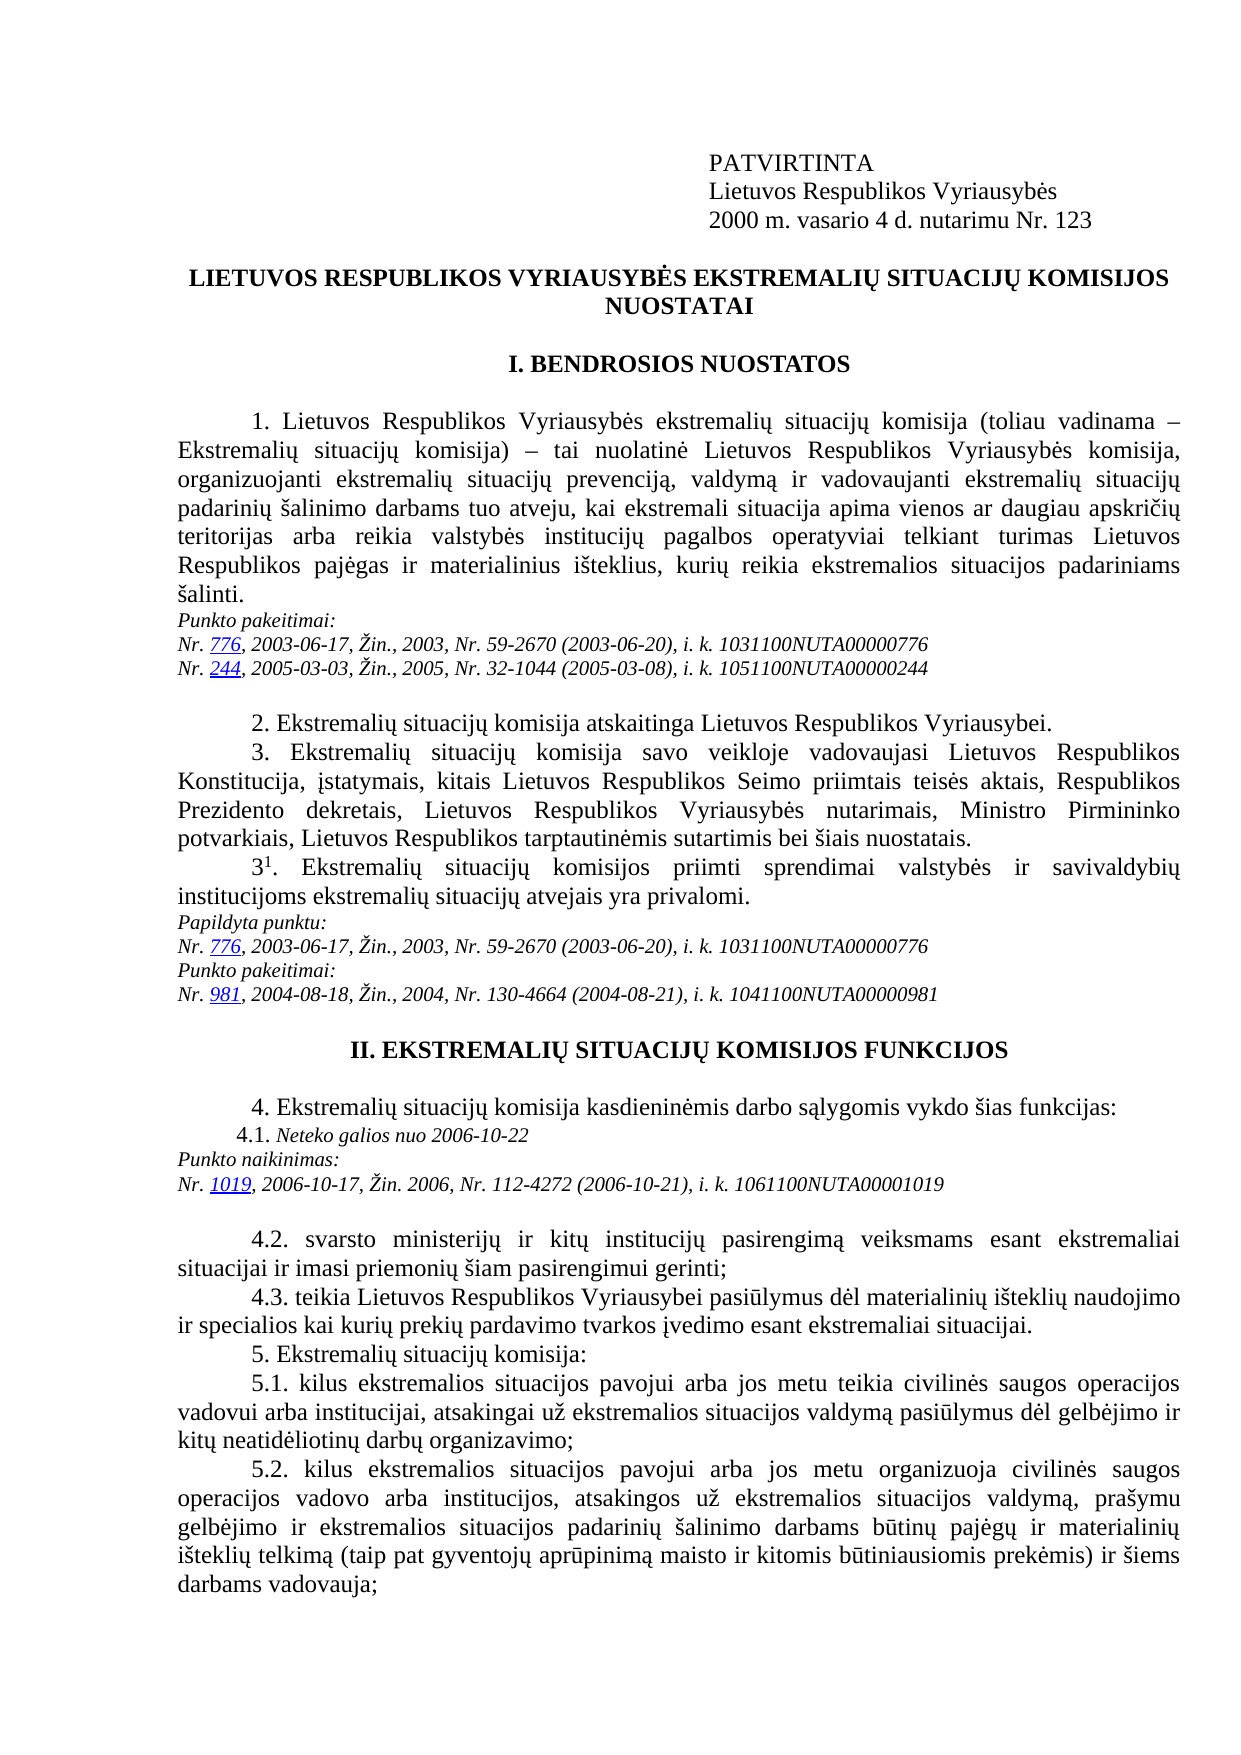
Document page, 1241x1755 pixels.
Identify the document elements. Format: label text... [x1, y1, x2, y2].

text 5.1. kilus ekstremalios situacijos pavojui arba jos metu teikia civilinės saugos operacijos vadovui arba institucijai, atsakingai už ekstremalios situacijos valdymą pasiūlymus dėl gelbėjimo ir kitų neatidėliotinų darbų organizavimo; [177, 1368, 1181, 1454]
text LIETUVOS RESPUBLIKOS VYRIAUSYBĖS EKSTREMALIŲ SITUACIJŲ KOMISIJOS NUOSTATAI [177, 263, 1181, 320]
text 4.1. Neteko galios nuo 2006-10-22 [177, 1121, 1181, 1147]
text 1. Lietuvos Respublikos Vyriausybės ekstremalių situacijų komisija (toliau vadinama – Ekstremalių situacijų komisija) – tai nuolatinė Lietuvos Respublikos Vyriausybės komisija, organizuojanti ekstremalių situacijų prevenciją, valdymą ir vadovaujanti ekstremalių situacijų padarinių šalinimo darbams tuo atveju, kai ekstremali situacija apima vienos ar daugiau apskričių teritorijas arba reikia valstybės institucijų pagalbos operatyviai telkiant turimas Lietuvos Respublikos pajėgas ir materialinius išteklius, kurių reikia ekstremalios situacijos padariniams šalinti. [177, 406, 1181, 608]
text 5.2. kilus ekstremalios situacijos pavojui arba jos metu organizuoja civilinės saugos operacijos vadovo arba institucijos, atsakingos už ekstremalios situacijos valdymą, prašymu gelbėjimo ir ekstremalios situacijos padarinių šalinimo darbams būtinų pajėgų ir materialinių išteklių telkimą (taip pat gyventojų aprūpinimą maisto ir kitomis būtiniausiomis prekėmis) ir šiems darbams vadovauja; [177, 1454, 1181, 1598]
text Nr. 244, 2005-03-03, Žin., 2005, Nr. 32-1044 (2005-03-08), i. k. 1051100NUTA00000244 [177, 656, 1181, 680]
text Punkto pakeitimai: [177, 608, 1181, 632]
text 5. Ekstremalių situacijų komisija: [177, 1339, 1181, 1368]
text Lietuvos Respublikos Vyriausybės [177, 176, 1181, 205]
text Papildyta punktu: [177, 910, 1181, 934]
text Nr. 776, 2003-06-17, Žin., 2003, Nr. 59-2670 (2003-06-20), i. k. 1031100NUTA00000776 [177, 934, 1181, 958]
text Patvirtinta [177, 148, 1181, 176]
text 2. Ekstremalių situacijų komisija atskaitinga Lietuvos Respublikos Vyriausybei. [177, 708, 1181, 737]
text 3. Ekstremalių situacijų komisija savo veikloje vadovaujasi Lietuvos Respublikos Konstitucija, įstatymais, kitais Lietuvos Respublikos Seimo priimtais teisės aktais, Respublikos Prezidento dekretais, Lietuvos Respublikos Vyriausybės nutarimais, Ministro Pirmininko potvarkiais, Lietuvos Respublikos tarptautinėmis sutartimis bei šiais nuostatais. [177, 737, 1181, 852]
text Nr. 776, 2003-06-17, Žin., 2003, Nr. 59-2670 (2003-06-20), i. k. 1031100NUTA00000776 [177, 632, 1181, 656]
text 2000 m. vasario 4 d. nutarimu Nr. 123 [177, 205, 1181, 234]
subtitle II. EKSTREMALIŲ SITUACIJŲ KOMISIJOS FUNKCIJOS [177, 1035, 1181, 1063]
text Nr. 981, 2004-08-18, Žin., 2004, Nr. 130-4664 (2004-08-21), i. k. 1041100NUTA00000981 [177, 982, 1181, 1006]
text 4.3. teikia Lietuvos Respublikos Vyriausybei pasiūlymus dėl materialinių išteklių naudojimo ir specialios kai kurių prekių pardavimo tvarkos įvedimo esant ekstremaliai situacijai. [177, 1282, 1181, 1339]
text Nr. 1019, 2006-10-17, Žin. 2006, Nr. 112-4272 (2006-10-21), i. k. 1061100NUTA00001019 [177, 1171, 1181, 1196]
text Punkto naikinimas: [177, 1147, 1181, 1171]
text 31. Ekstremalių situacijų komisijos priimti sprendimai valstybės ir savivaldybių institucijoms ekstremalių situacijų atvejais yra privalomi. [177, 852, 1181, 910]
text Punkto pakeitimai: [177, 958, 1181, 982]
text 4. Ekstremalių situacijų komisija kasdieninėmis darbo sąlygomis vykdo šias funkcijas: [177, 1092, 1181, 1121]
text 4.2. svarsto ministerijų ir kitų institucijų pasirengimą veiksmams esant ekstremaliai situacijai ir imasi priemonių šiam pasirengimui gerinti; [177, 1224, 1181, 1282]
text I. BENDROSIOS NUOSTATOS [177, 349, 1181, 378]
